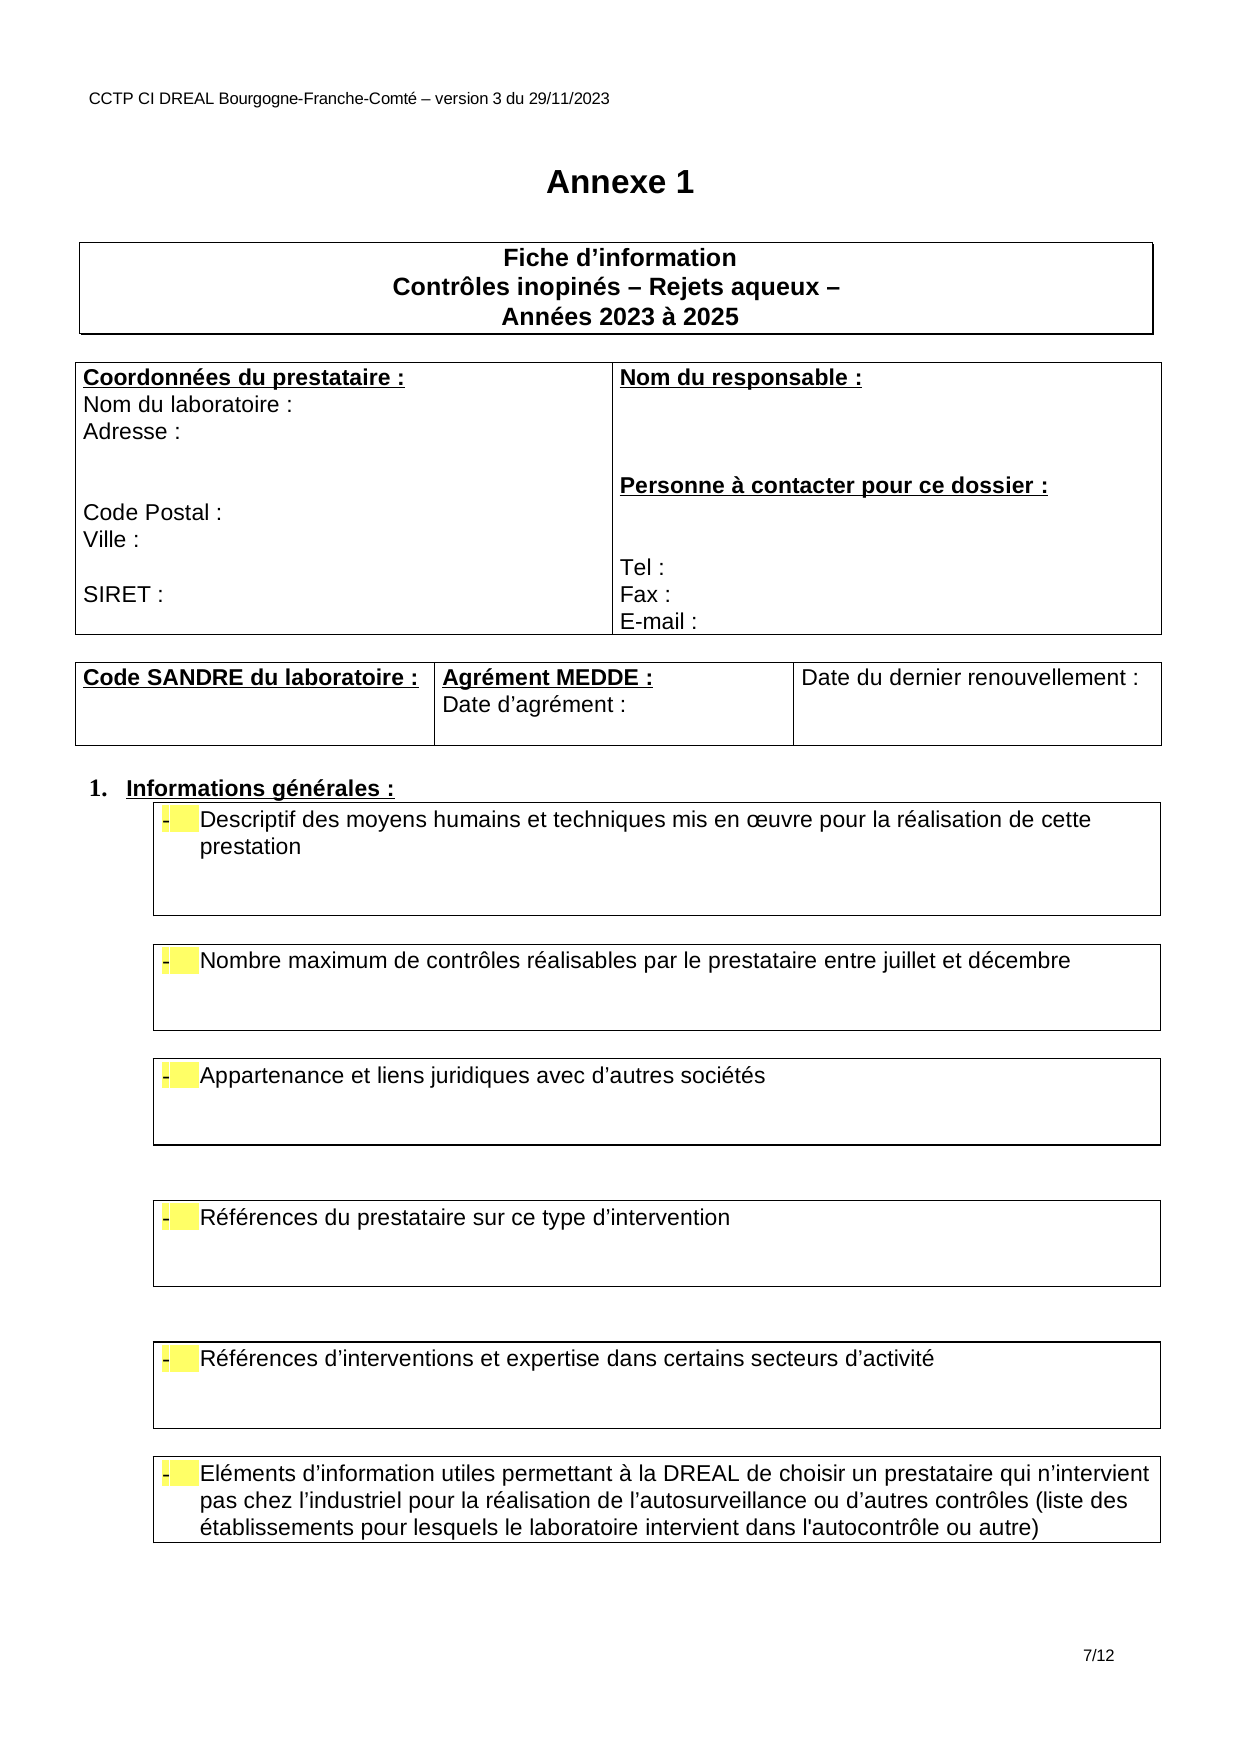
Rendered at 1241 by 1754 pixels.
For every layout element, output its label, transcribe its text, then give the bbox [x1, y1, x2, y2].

list Descriptif des moyens humains et techniques mis en œuvre pour la réalisation de cette prestation [154, 803, 1160, 859]
list Appartenance et liens juridiques avec d’autres sociétés [154, 1059, 1160, 1088]
table_header Nom du responsable : Personne à contacter pour ce dossier : Tel : Fax : E-mail : [613, 363, 1161, 634]
list Nombre maximum de contrôles réalisables par le prestataire entre juillet et décembre [154, 945, 1160, 974]
text Contrôles inopinés – Rejets aqueux – [88, 272, 1152, 300]
list Références d’interventions et expertise dans certains secteurs d’activité [154, 1343, 1160, 1372]
table_header Coordonnées du prestataire : Nom du laboratoire : Adresse : Code Postal : Ville : SIRET : [76, 363, 612, 634]
table_header Code SANDRE du laboratoire : [76, 663, 434, 744]
list Informations générales : [88, 773, 1152, 802]
subtitle Annexe 1 [88, 162, 1152, 201]
text Fiche d’information [80, 243, 1152, 272]
list Eléments d’information utiles permettant à la DREAL de choisir un prestataire qui n’intervient pas chez l’industriel pour la réalisation de l’autosurveillance ou d’autres contrôles (liste des établissements pour lesquels le laboratoire intervient dans l'autocontrôle ou autre) [154, 1457, 1160, 1542]
text Années 2023 à 2025 [80, 300, 1152, 333]
table_header Date du dernier renouvellement : [794, 663, 1161, 744]
list Références du prestataire sur ce type d’intervention [154, 1201, 1160, 1230]
table_header Agrément MEDDE : Date d’agrément : [435, 663, 793, 744]
